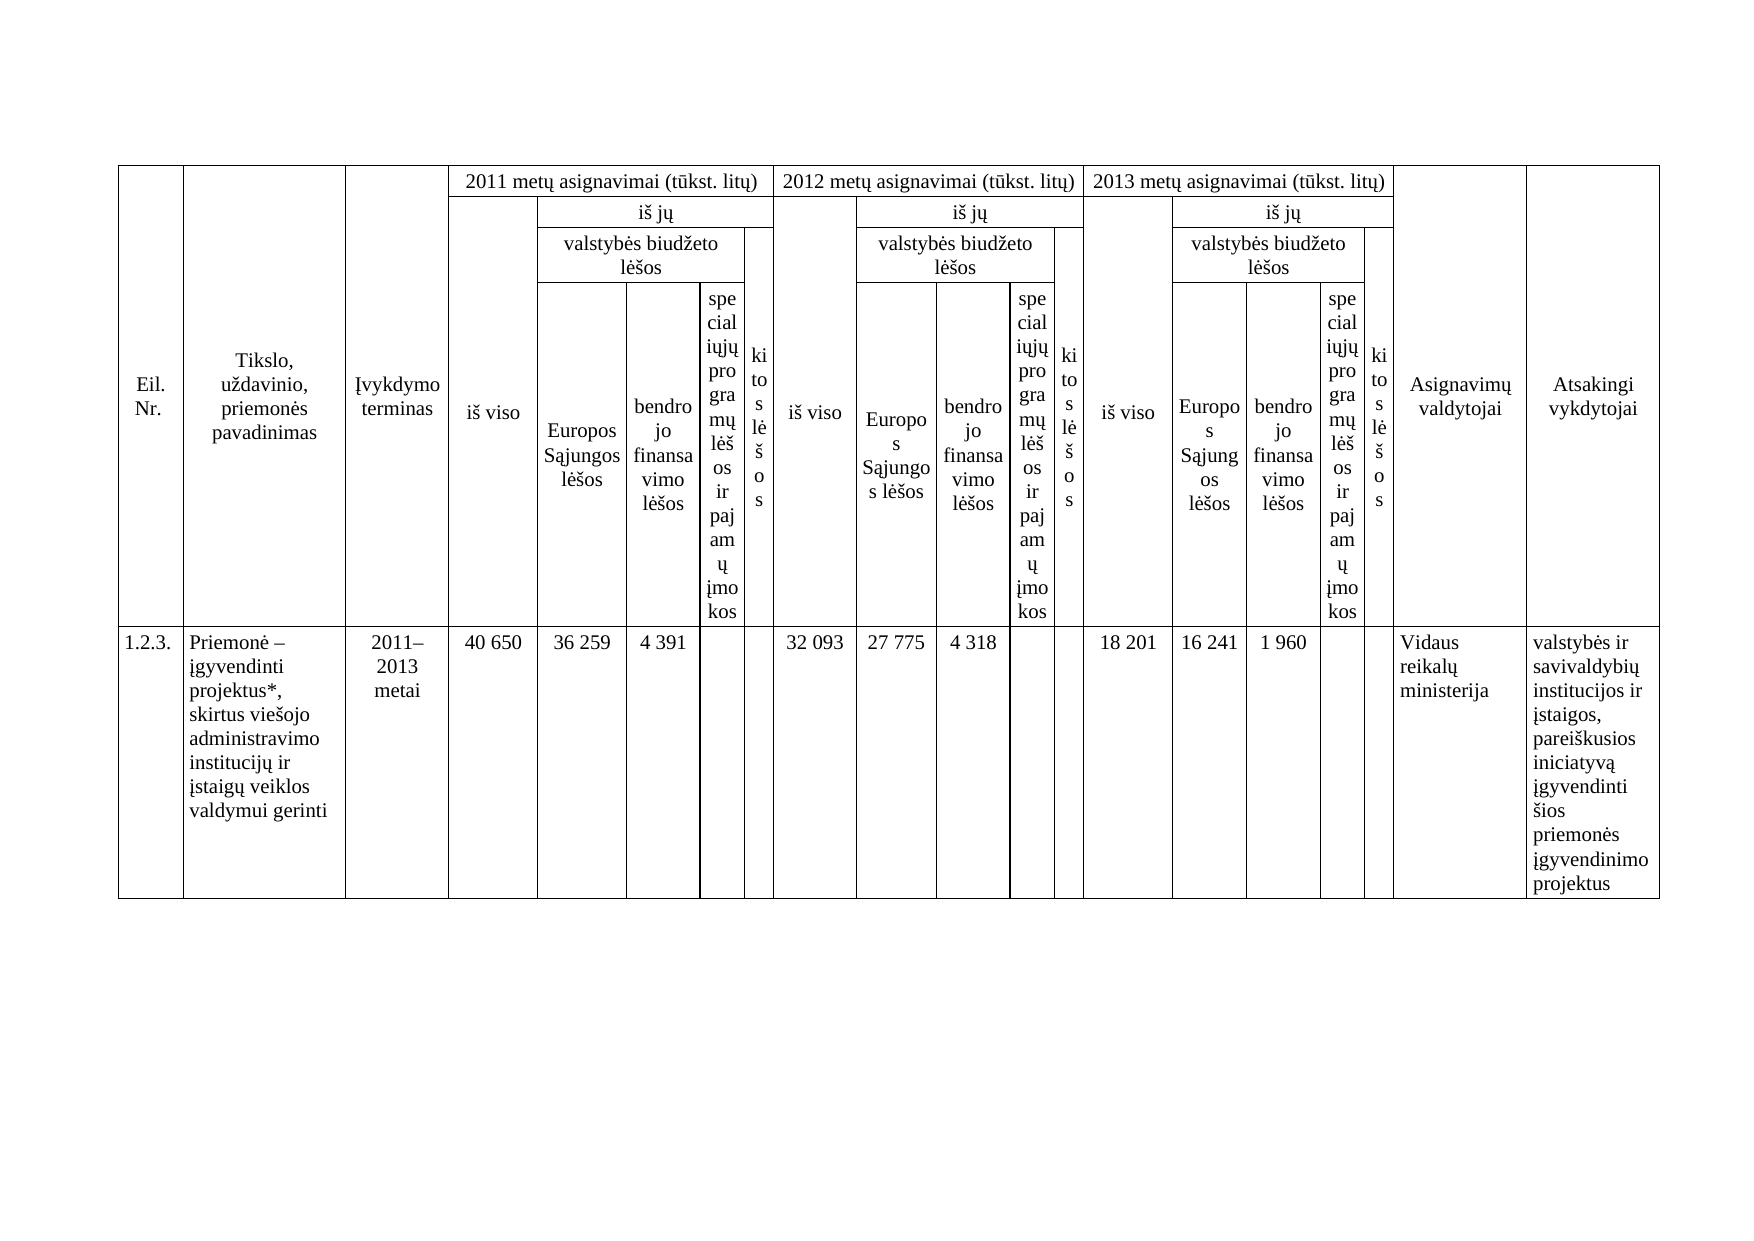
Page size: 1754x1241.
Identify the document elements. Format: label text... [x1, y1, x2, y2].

table_cell valstybės biudžeto lėšos [1173, 228, 1364, 282]
table_cell [701, 627, 744, 897]
table_cell iš viso [449, 197, 537, 626]
table_cell kitos lėšos [1055, 228, 1083, 626]
table_cell valstybės ir savivaldybių institucijos ir įstaigos, pareiškusios iniciatyvą įgyvendinti šios priemonės įgyvendinimo projektus [1527, 627, 1659, 897]
table_cell iš jų [857, 197, 1083, 227]
table_cell [1055, 627, 1083, 897]
table_cell 1 960 [1247, 627, 1320, 897]
table_cell 1.2.3. [119, 627, 183, 897]
table_cell specialiųjų programų lėšos ir pajamų įmokos [1011, 283, 1054, 626]
table_header 2012 metų asignavimai (tūkst. litų) [774, 166, 1083, 196]
table_cell specialiųjų programų lėšos ir pajamų įmokos [1321, 283, 1364, 626]
table_cell iš jų [1173, 197, 1393, 227]
table_cell kitos lėšos [1365, 228, 1393, 626]
table_cell 16 241 [1173, 627, 1246, 897]
table_cell 36 259 [538, 627, 626, 897]
table_cell valstybės biudžeto lėšos [538, 228, 744, 282]
table_cell 27 775 [857, 627, 936, 897]
table_cell [745, 627, 773, 897]
table_cell 18 201 [1084, 627, 1172, 897]
table_cell Europos Sąjungos lėšos [538, 283, 626, 626]
table_header 2011 metų asignavimai (tūkst. litų) [449, 166, 773, 196]
table_header Įvykdymo terminas [346, 166, 448, 626]
table_cell Europos Sąjungos lėšos [857, 283, 936, 626]
table_cell bendrojo finansavimo lėšos [1247, 283, 1320, 626]
table_cell iš viso [1084, 197, 1172, 626]
table_cell valstybės biudžeto lėšos [857, 228, 1054, 282]
table_cell iš jų [538, 197, 773, 227]
table_header Atsakingi vykdytojai [1527, 166, 1659, 626]
table_cell Priemonė – įgyvendinti projektus*, skirtus viešojo administravimo institucijų ir įstaigų veiklos valdymui gerinti [184, 627, 345, 897]
table_cell specialiųjų programų lėšos ir pajamų įmokos [701, 283, 744, 626]
table_header Asignavimų valdytojai [1394, 166, 1526, 626]
table_cell iš viso [774, 197, 856, 626]
table_cell 4 391 [627, 627, 699, 897]
table_cell kitos lėšos [745, 228, 773, 626]
table_cell [1011, 627, 1054, 897]
table_header Eil. Nr. [119, 166, 183, 626]
table_cell Vidaus reikalų ministerija [1394, 627, 1526, 897]
table_cell bendrojo finansavimo lėšos [937, 283, 1009, 626]
table_cell 4 318 [937, 627, 1009, 897]
table_header Tikslo, uždavinio, priemonės pavadinimas [184, 166, 345, 626]
table_cell 40 650 [449, 627, 537, 897]
table_cell [1321, 627, 1364, 897]
table_cell 2011– 2013 metai [346, 627, 448, 897]
table_header 2013 metų asignavimai (tūkst. litų) [1084, 166, 1393, 196]
table_cell Europos Sąjungos lėšos [1173, 283, 1246, 626]
table_cell 32 093 [774, 627, 856, 897]
table_cell bendrojo finansavimo lėšos [627, 283, 699, 626]
table_cell [1365, 627, 1393, 897]
